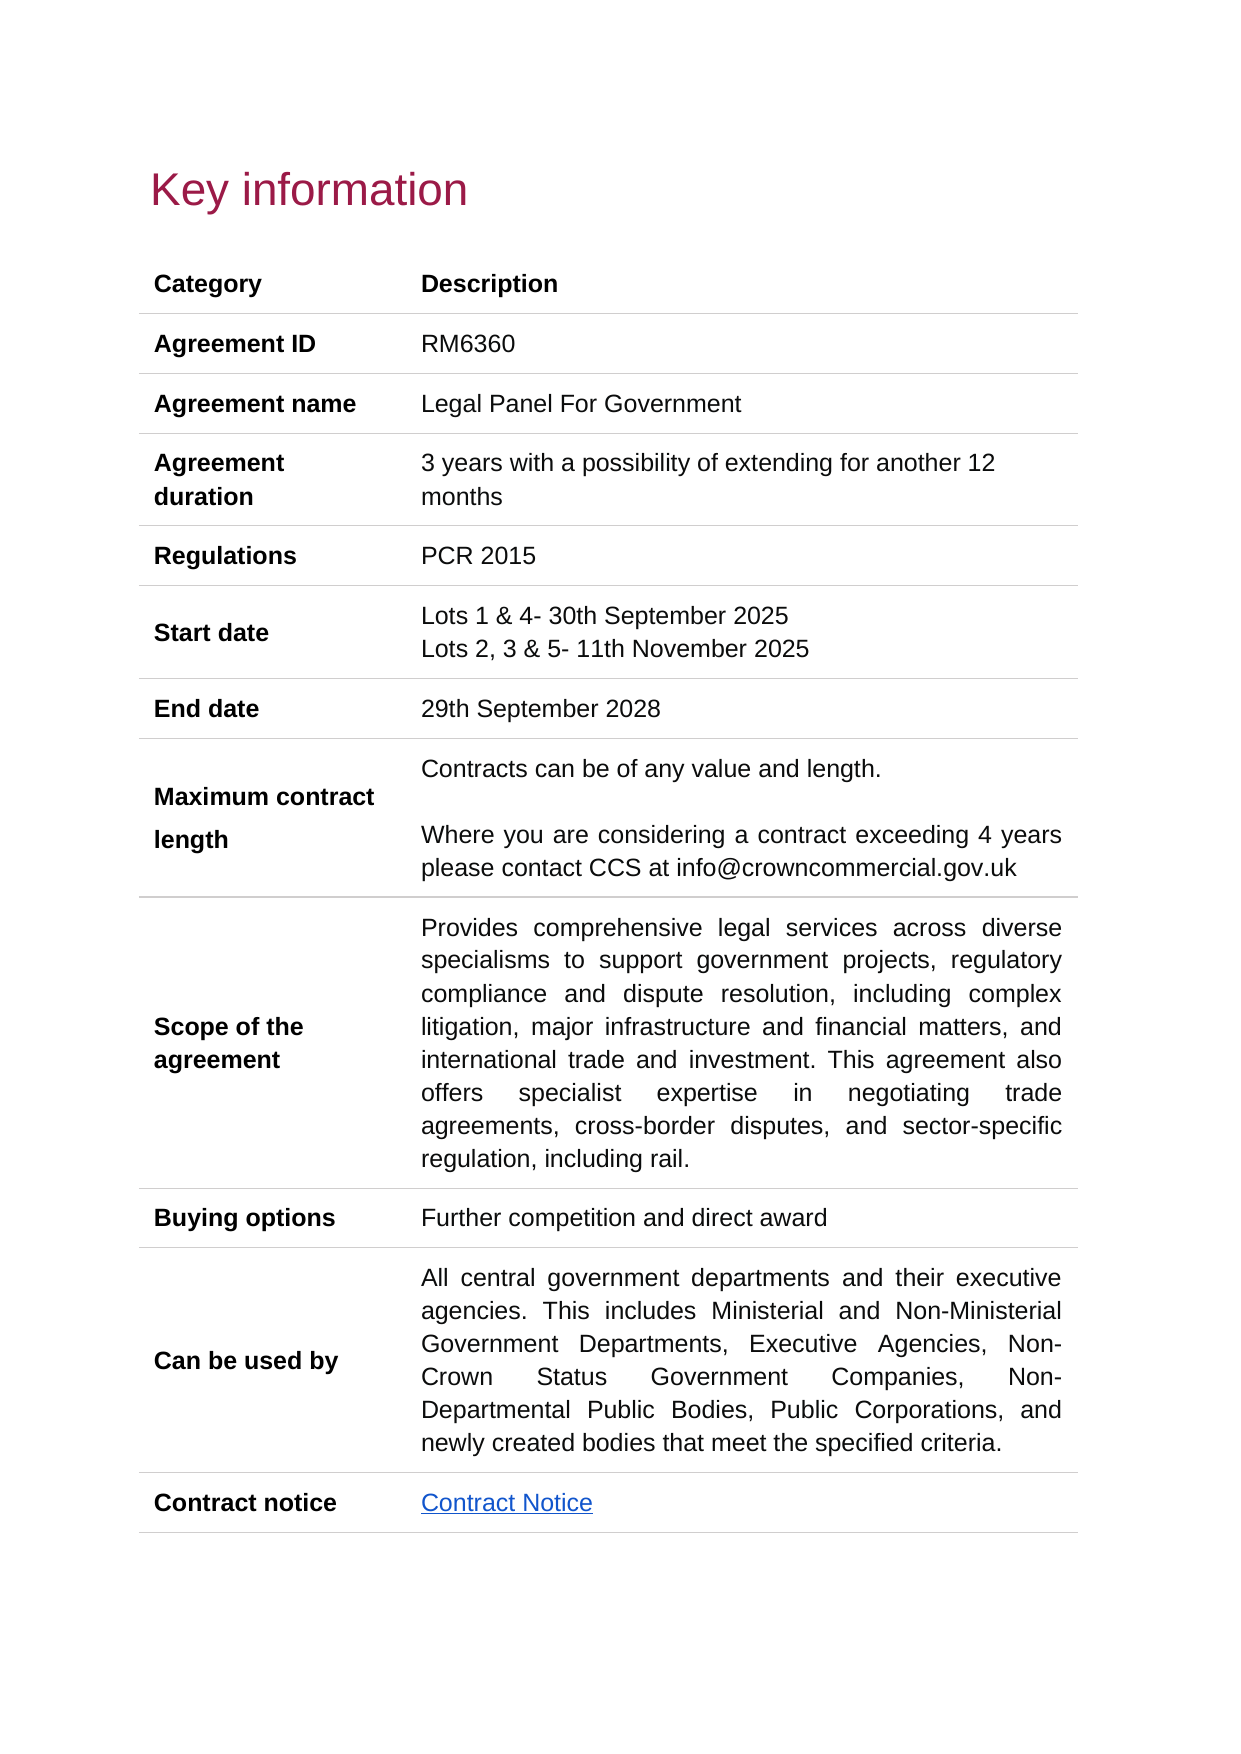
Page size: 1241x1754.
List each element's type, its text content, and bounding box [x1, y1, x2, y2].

table_cell Further competition and direct award [406, 1189, 1078, 1247]
table_cell Legal Panel For Government [406, 374, 1078, 432]
table_cell All central government departments and their executive agencies. This includes Ministerial and Non-Ministerial Government Departments, Executive Agencies, Non-Crown Status Government Companies, Non-Departmental Public Bodies, Public Corporations, and newly created bodies that meet the specified criteria. [406, 1248, 1078, 1472]
table_header Description [406, 254, 1078, 313]
table_cell Buying options [139, 1189, 406, 1247]
table_cell 3 years with a possibility of extending for another 12 months [406, 434, 1078, 525]
table_cell Agreement duration [139, 434, 406, 525]
table_cell 29th September 2028 [406, 679, 1078, 738]
table_cell Can be used by [139, 1248, 406, 1472]
table_cell End date [139, 679, 406, 738]
subtitle Key information [150, 162, 1090, 215]
table_cell RM6360 [406, 314, 1078, 373]
table_cell Maximum contract length [139, 739, 406, 896]
table_cell Regulations [139, 526, 406, 585]
table_cell Agreement name [139, 374, 406, 432]
table_cell Scope of the agreement [139, 898, 406, 1187]
table_cell Contract notice [139, 1473, 406, 1532]
table_cell PCR 2015 [406, 526, 1078, 585]
table_cell Lots 1 & 4- 30th September 2025 Lots 2, 3 & 5- 11th November 2025 [406, 586, 1078, 678]
table_cell Contract Notice [406, 1473, 1078, 1532]
table_cell Provides comprehensive legal services across diverse specialisms to support government projects, regulatory compliance and dispute resolution, including complex litigation, major infrastructure and financial matters, and international trade and investment. This agreement also offers specialist expertise in negotiating trade agreements, cross-border disputes, and sector-specific regulation, including rail. [406, 898, 1078, 1187]
table_cell Contracts can be of any value and length. Where you are considering a contract exceeding 4 years please contact CCS at info@crowncommercial.gov.uk [406, 739, 1078, 896]
table_cell Agreement ID [139, 314, 406, 373]
table_header Category [139, 254, 406, 313]
table_cell Start date [139, 586, 406, 678]
